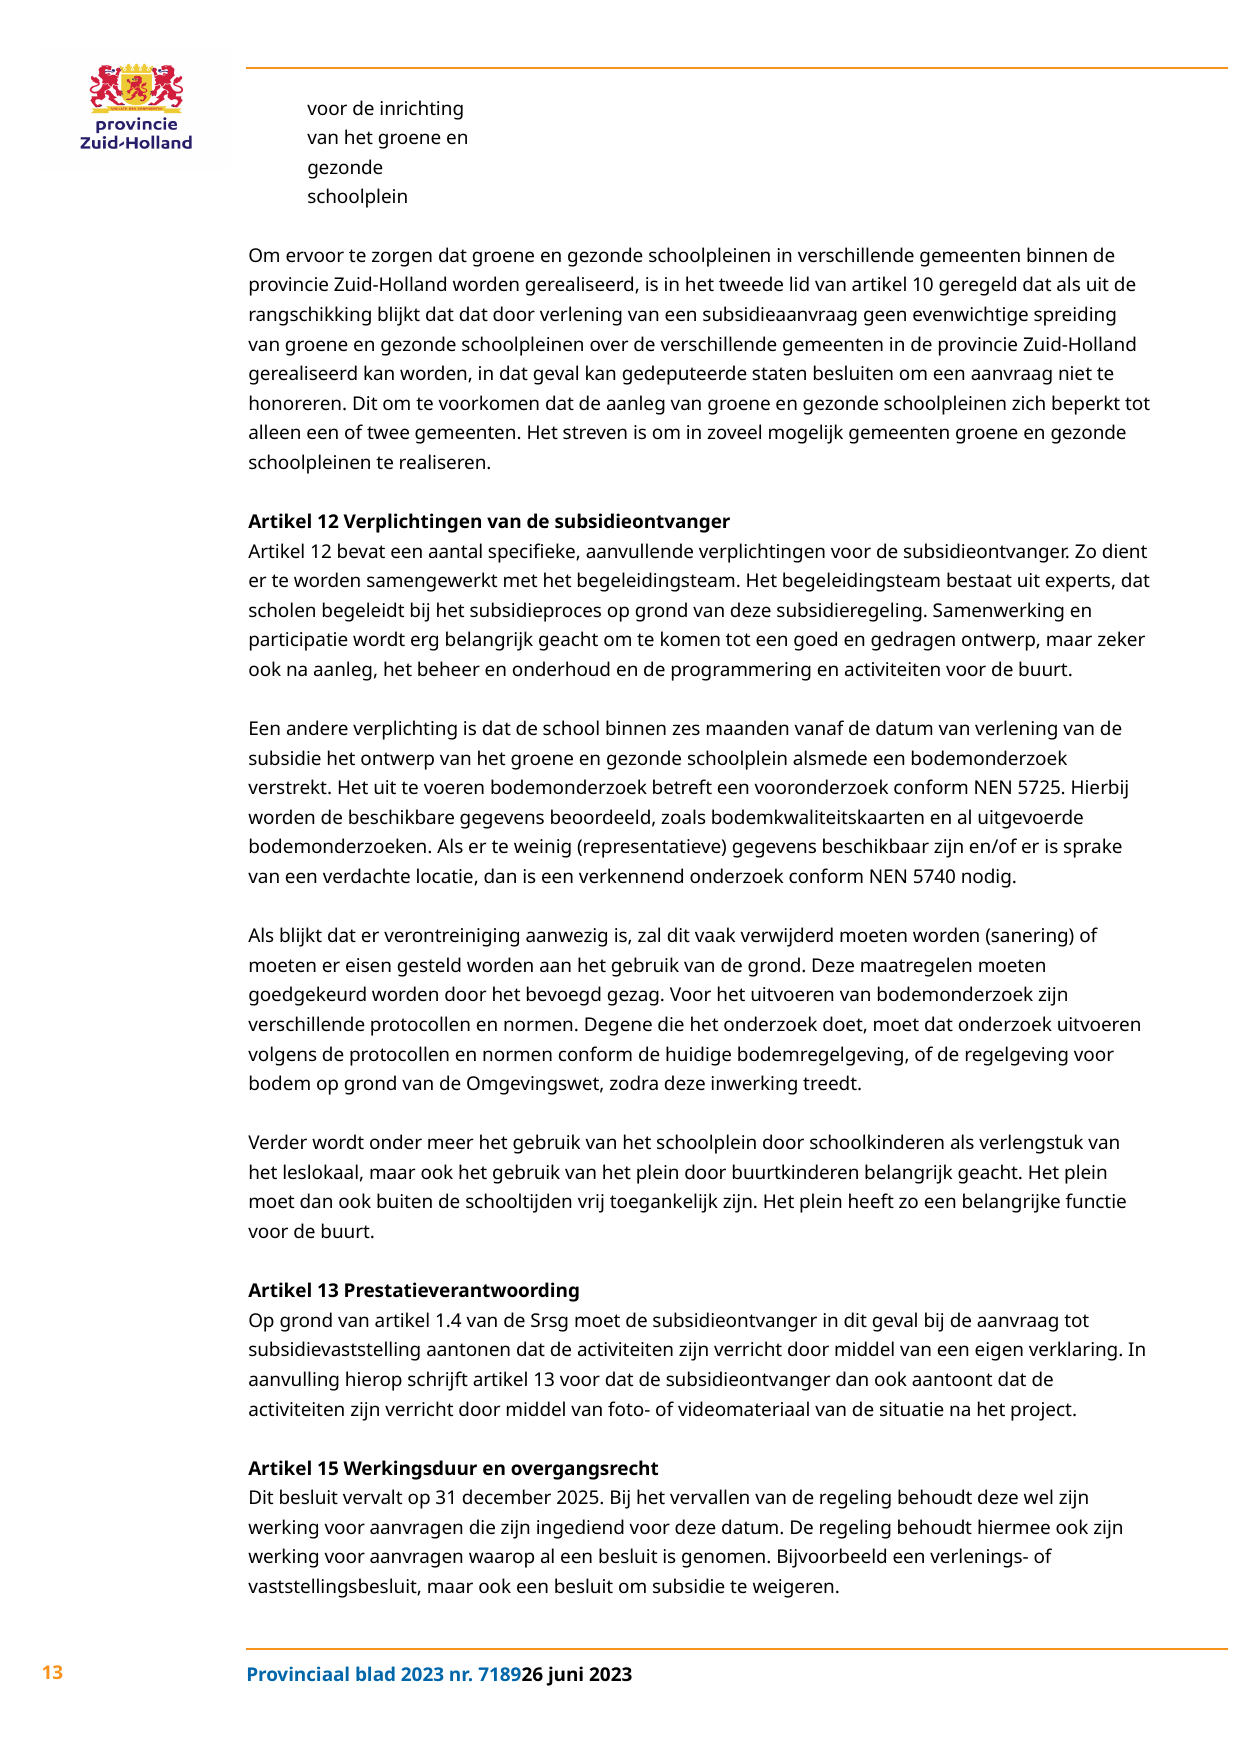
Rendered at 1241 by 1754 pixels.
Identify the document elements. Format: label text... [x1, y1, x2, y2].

text Dit besluit vervalt op 31 december 2025. Bij het vervallen van de regeling behoudt deze wel zijn werking voor aanvragen die zijn ingediend voor deze datum. De regeling behoudt hiermee ook zijn werking voor aanvragen waarop al een besluit is genomen. Bijvoorbeeld een verlenings- of vaststellingsbesluit, maar ook een besluit om subsidie te weigeren. [248, 1484, 1152, 1599]
table_cell [700, 95, 926, 209]
text Om ervoor te zorgen dat groene en gezonde schoolpleinen in verschillende gemeenten binnen de provincie Zuid-Holland worden gerealiseerd, is in het tweede lid van artikel 10 geregeld dat als uit de rangschikking blijkt dat dat door verlening van een subsidieaanvraag geen evenwichtige spreiding van groene en gezonde schoolpleinen over de verschillende gemeenten in de provincie Zuid-Holland gerealiseerd kan worden, in dat geval kan gedeputeerde staten besluiten om een aanvraag niet te honoreren. Dit om te voorkomen dat de aanleg van groene en gezonde schoolpleinen zich beperkt tot alleen een of twee gemeenten. Het streven is om in zoveel mogelijk gemeenten groene en gezonde schoolpleinen te realiseren. [248, 242, 1152, 475]
text Artikel 12 Verplichtingen van de subsidieontvanger [248, 508, 1152, 534]
text Artikel 15 Werkingsduur en overgangsrecht [248, 1455, 1152, 1481]
table_cell [926, 95, 1152, 209]
table_cell [474, 95, 700, 209]
text Op grond van artikel 1.4 van de Srsg moet de subsidieontvanger in dit geval bij de aanvraag tot subsidievaststelling aantonen dat de activiteiten zijn verricht door middel van een eigen verklaring. In aanvulling hierop schrijft artikel 13 voor dat de subsidieontvanger dan ook aantoont dat de activiteiten zijn verricht door middel van foto- of videomateriaal van de situatie na het project. [248, 1307, 1152, 1422]
text Als blijkt dat er verontreiniging aanwezig is, zal dit vaak verwijderd moeten worden (sanering) of moeten er eisen gesteld worden aan het gebruik van de grond. Deze maatregelen moeten goedgekeurd worden door het bevoegd gezag. Voor het uitvoeren van bodemonderzoek zijn verschillende protocollen en normen. Degene die het onderzoek doet, moet dat onderzoek uitvoeren volgens de protocollen en normen conform de huidige bodemregelgeving, of de regelgeving voor bodem op grond van de Omgevingswet, zodra deze inwerking treedt. [248, 922, 1152, 1096]
picture [41, 47, 231, 172]
text Artikel 13 Prestatieverantwoording [248, 1277, 1152, 1303]
text Verder wordt onder meer het gebruik van het schoolplein door schoolkinderen als verlengstuk van het leslokaal, maar ook het gebruik van het plein door buurtkinderen belangrijk geacht. Het plein moet dan ook buiten de schooltijden vrij toegankelijk zijn. Het plein heeft zo een belangrijke functie voor de buurt. [248, 1129, 1152, 1244]
table_cell de mate waarin de pedagogische visie van een school voorziet in de ontwikkeling van kinderen in relatie tot de inrichting van een groen en gezond schoolplein; de wijze van onderhoud, openstelling en gebruik voor de buurt of wijk tijdens en buiten schooltijd na realisering van het groene en gezonde schoolplein; de mate waarin leerlingen van een school, ouders en de buurt of wijk zijn betrokken bij het inrichten van een groen en gezond schoolplein; de mate waarin draagvlak is voor een groen en gezond schoolplein; de mate waarin het groene en gezonde schoolplein educatief wordt ingezet; de mate van borging en continuïteit van het groene en gezonde schoolplein; de mate waarin inheems plantenmateriaal wordt toegepast voor de inrichting van het groene en gezonde schoolplein [248, 95, 474, 209]
text Artikel 12 bevat een aantal specifieke, aanvullende verplichtingen voor de subsidieontvanger. Zo dient er te worden samengewerkt met het begeleidingsteam. Het begeleidingsteam bestaat uit experts, dat scholen begeleidt bij het subsidieproces op grond van deze subsidieregeling. Samenwerking en participatie wordt erg belangrijk geacht om te komen tot een goed en gedragen ontwerp, maar zeker ook na aanleg, het beheer en onderhoud en de programmering en activiteiten voor de buurt. [248, 538, 1152, 682]
text Een andere verplichting is dat de school binnen zes maanden vanaf de datum van verlening van de subsidie het ontwerp van het groene en gezonde schoolplein alsmede een bodemonderzoek verstrekt. Het uit te voeren bodemonderzoek betreft een vooronderzoek conform NEN 5725. Hierbij worden de beschikbare gegevens beoordeeld, zoals bodemkwaliteitskaarten en al uitgevoerde bodemonderzoeken. Als er te weinig (representatieve) gegevens beschikbaar zijn en/of er is sprake van een verdachte locatie, dan is een verkennend onderzoek conform NEN 5740 nodig. [248, 715, 1152, 889]
